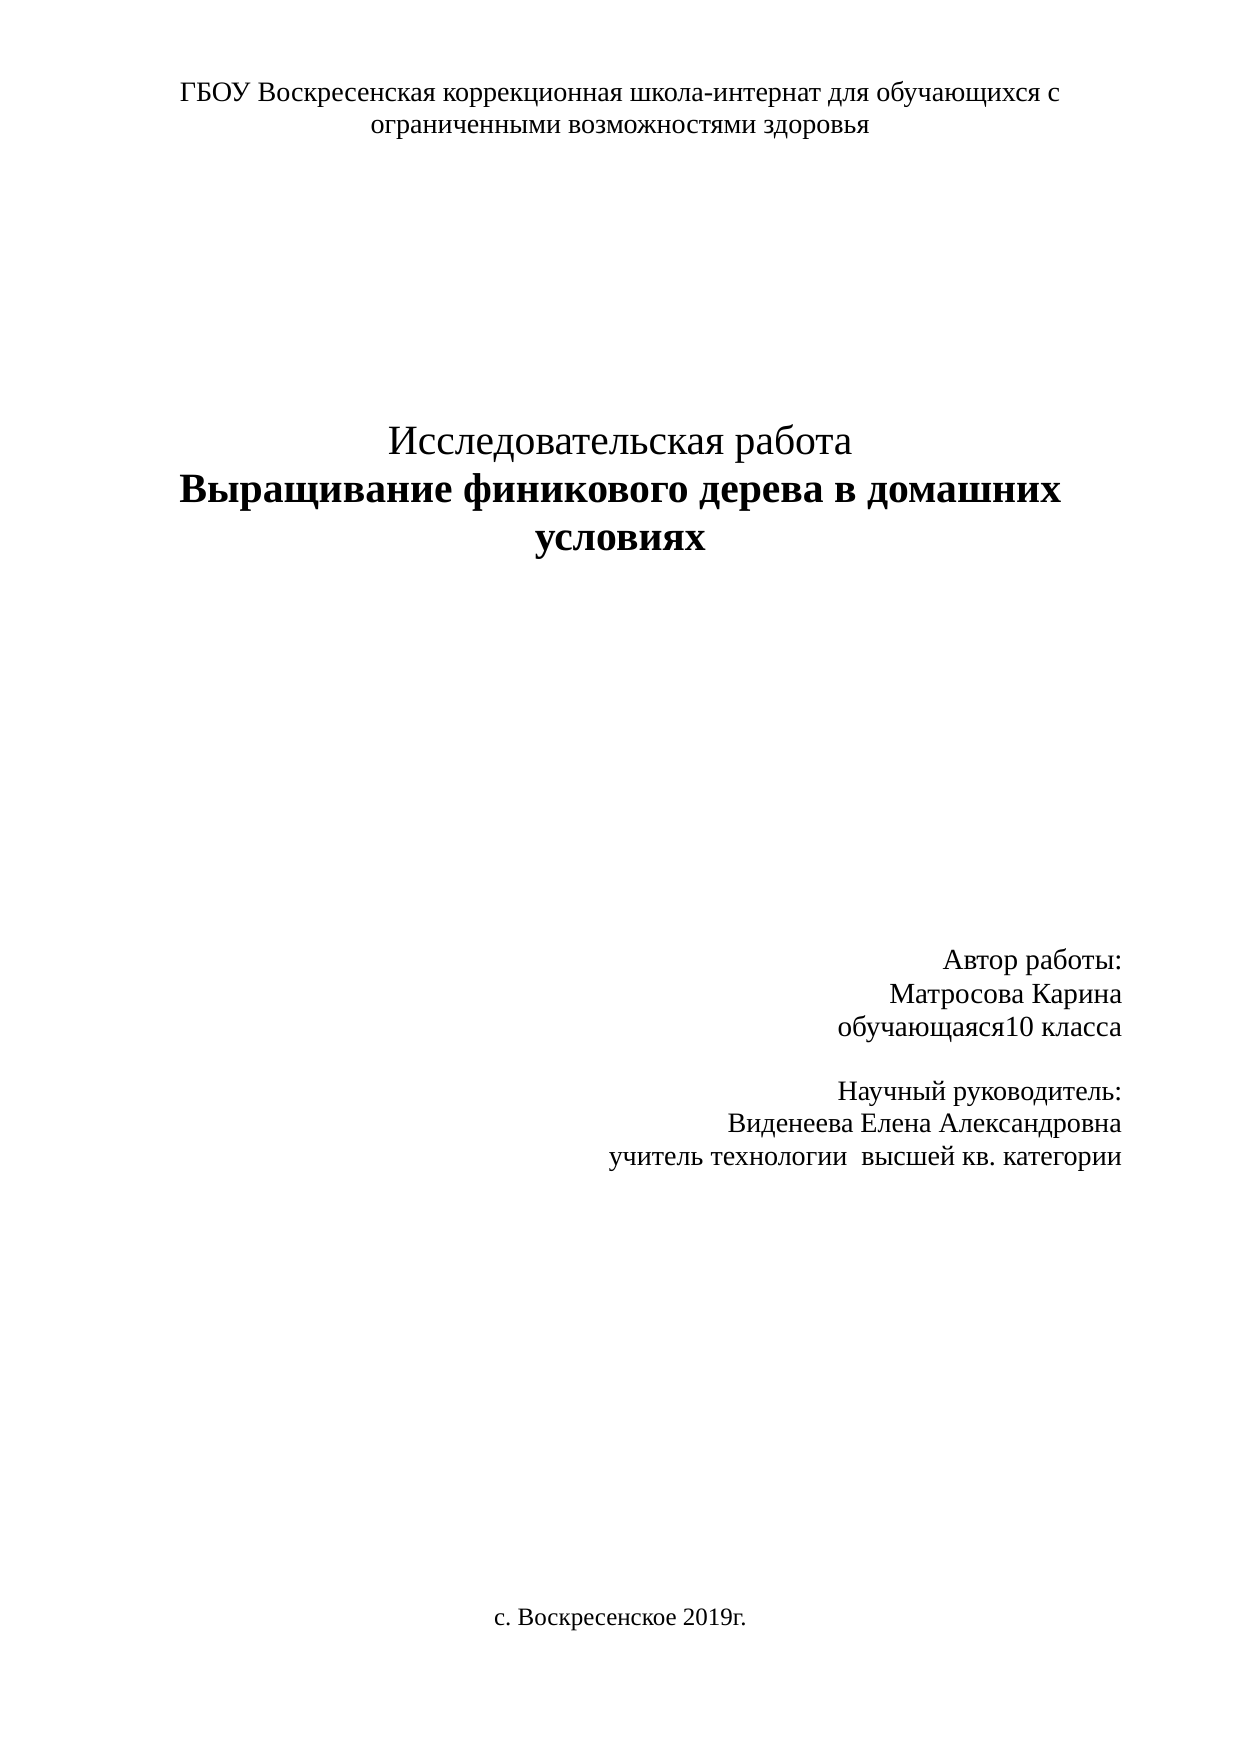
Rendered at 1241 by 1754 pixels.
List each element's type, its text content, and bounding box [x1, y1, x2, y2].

text учитель технологии высшей кв. категории [118, 1138, 1122, 1171]
text Исследовательская работа [118, 415, 1122, 463]
text Матросова Карина [118, 976, 1122, 1009]
text обучающаяся10 класса [118, 1009, 1122, 1043]
text Научный руководитель: [118, 1074, 1122, 1106]
text Виденеева Елена Александровна [118, 1106, 1122, 1138]
text с. Воскресенское 2019г. [118, 1600, 1122, 1630]
text Выращивание финикового дерева в домашних условиях [118, 463, 1122, 559]
text ГБОУ Воскресенская коррекционная школа-интернат для обучающихся с ограниченными возможностями здоровья [118, 75, 1122, 140]
text Автор работы: [118, 942, 1122, 976]
